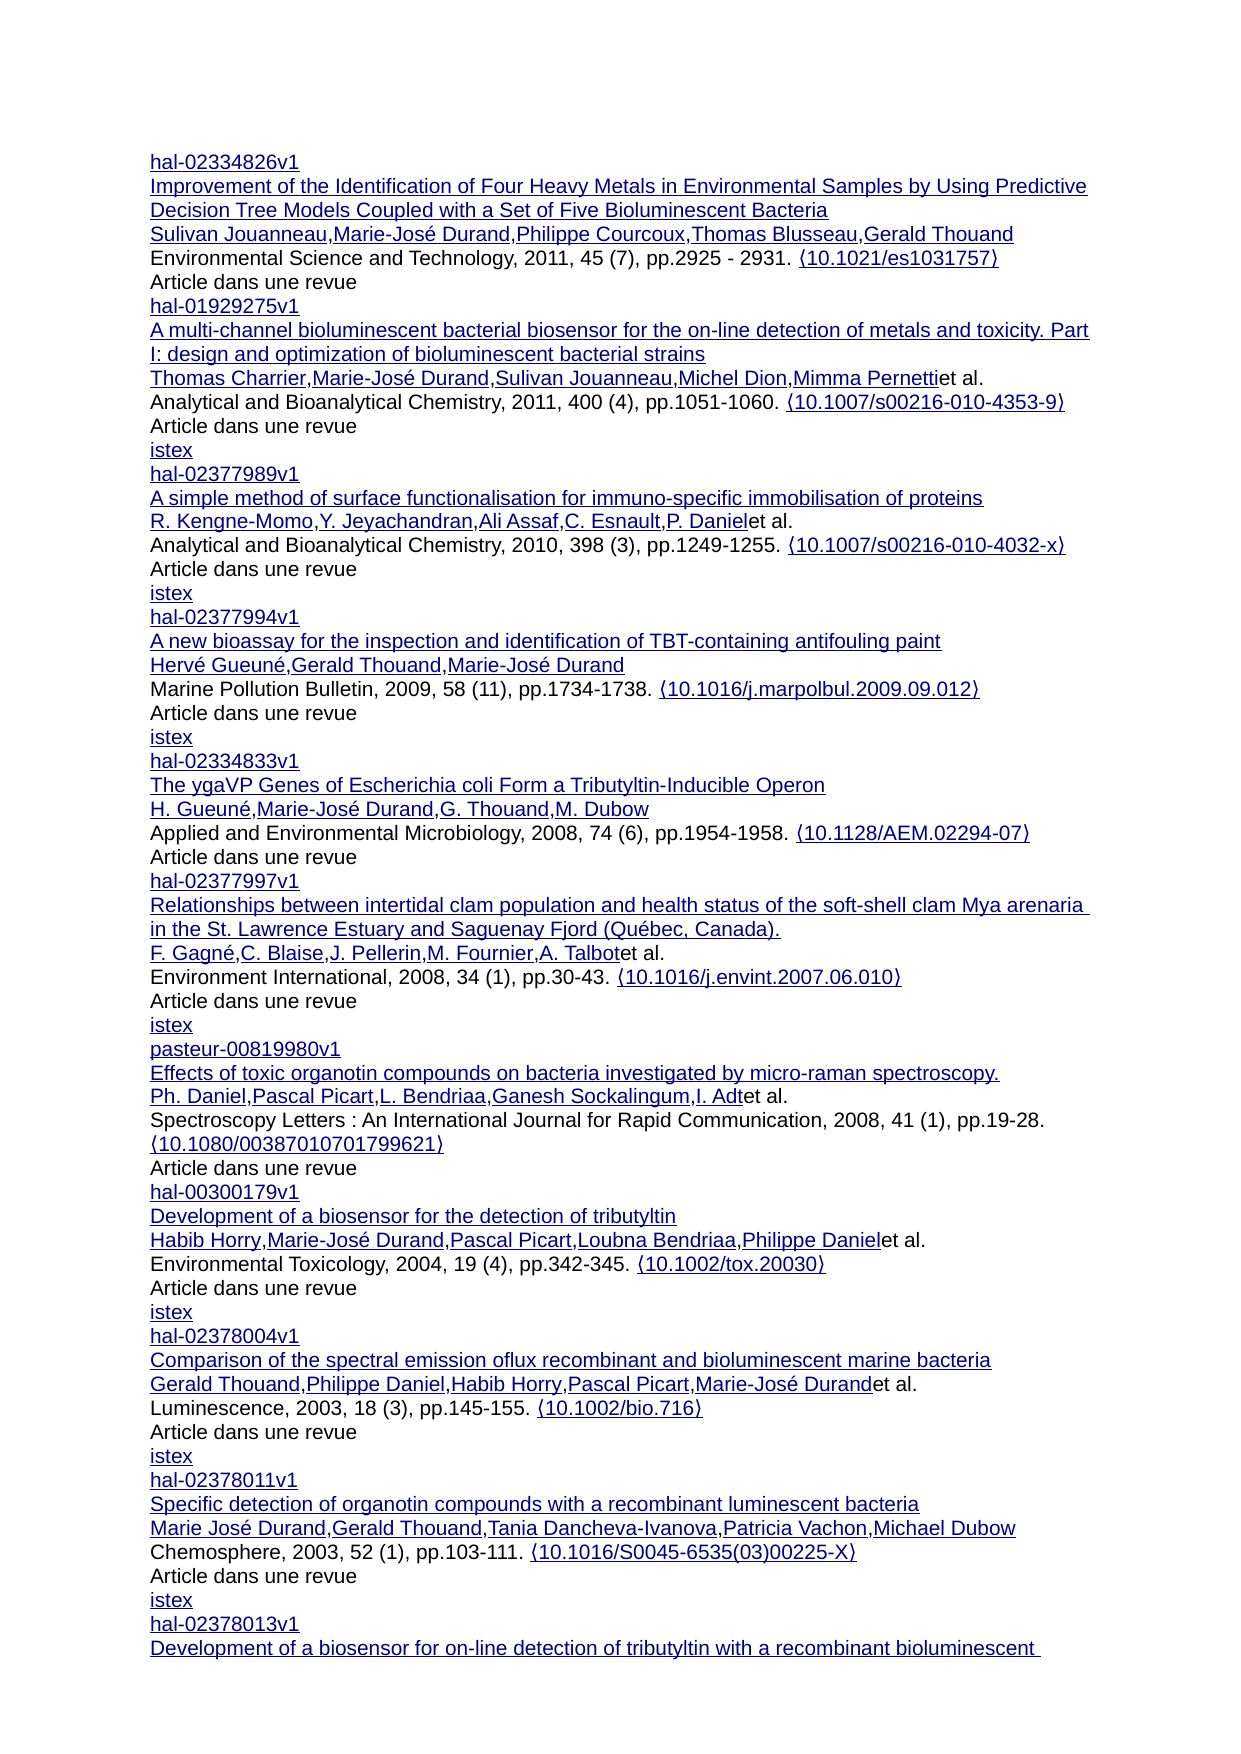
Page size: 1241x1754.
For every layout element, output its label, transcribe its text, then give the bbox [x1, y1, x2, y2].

table_cell Effects of toxic organotin compounds on bacteria investigated by micro-raman spectroscopy. Ph. Daniel,Pascal Picart,L. Bendriaa,Ganesh Sockalingum,I. Adtet al. Spectroscopy Letters : An International Journal for Rapid Communication, 2008, 41 (1), pp.19-28. ⟨10.1080/00387010701799621⟩ Article dans une revue hal-00300179v1 [150, 1060, 1090, 1204]
table_cell Relationships between intertidal clam population and health status of the soft-shell clam Mya arenaria [150, 893, 1090, 914]
table_cell A multi-channel bioluminescent bacterial biosensor for the on-line detection of metals and toxicity. Part [150, 318, 1090, 339]
table_cell A new bioassay for the inspection and identification of TBT-containing antifouling paint Hervé Gueuné,Gerald Thouand,Marie-José Durand Marine Pollution Bulletin, 2009, 58 (11), pp.1734-1738. ⟨10.1016/j.marpolbul.2009.09.012⟩ Article dans une revue istex hal-02334833v1 [150, 629, 1090, 773]
table_cell Comparison of the spectral emission oflux recombinant and bioluminescent marine bacteria Gerald Thouand,Philippe Daniel,Habib Horry,Pascal Picart,Marie-José Durandet al. Luminescence, 2003, 18 (3), pp.145-155. ⟨10.1002/bio.716⟩ Article dans une revue istex hal-02378011v1 [150, 1348, 1090, 1492]
table_cell Development of a biosensor for on-line detection of tributyltin with a recombinant bioluminescent [150, 1635, 1090, 1659]
table_cell in the St. Lawrence Estuary and Saguenay Fjord (Québec, Canada). F. Gagné,C. Blaise,J. Pellerin,M. Fournier,A. Talbotet al. Environment International, 2008, 34 (1), pp.30-43. ⟨10.1016/j.envint.2007.06.010⟩ Article dans une revue istex pasteur-00819980v1 [150, 915, 1090, 1060]
table_cell Development of a biosensor for the detection of tributyltin Habib Horry,Marie-José Durand,Pascal Picart,Loubna Bendriaa,Philippe Danielet al. Environmental Toxicology, 2004, 19 (4), pp.342-345. ⟨10.1002/tox.20030⟩ Article dans une revue istex hal-02378004v1 [150, 1204, 1090, 1348]
table_cell hal-02334826v1 [150, 150, 1090, 174]
table_cell A simple method of surface functionalisation for immuno-specific immobilisation of proteins R. Kengne-Momo,Y. Jeyachandran,Ali Assaf,C. Esnault,P. Danielet al. Analytical and Bioanalytical Chemistry, 2010, 398 (3), pp.1249-1255. ⟨10.1007/s00216-010-4032-x⟩ Article dans une revue istex hal-02377994v1 [150, 485, 1090, 629]
table_cell The ygaVP Genes of Escherichia coli Form a Tributyltin-Inducible Operon H. Gueuné,Marie-José Durand,G. Thouand,M. Dubow Applied and Environmental Microbiology, 2008, 74 (6), pp.1954-1958. ⟨10.1128/AEM.02294-07⟩ Article dans une revue hal-02377997v1 [150, 773, 1090, 893]
table_cell Specific detection of organotin compounds with a recombinant luminescent bacteria Marie José Durand,Gerald Thouand,Tania Dancheva-Ivanova,Patricia Vachon,Michael Dubow Chemosphere, 2003, 52 (1), pp.103-111. ⟨10.1016/S0045-6535(03)00225-X⟩ Article dans une revue istex hal-02378013v1 [150, 1492, 1090, 1635]
table_cell Improvement of the Identification of Four Heavy Metals in Environmental Samples by Using Predictive Decision Tree Models Coupled with a Set of Five Bioluminescent Bacteria Sulivan Jouanneau,Marie-José Durand,Philippe Courcoux,Thomas Blusseau,Gerald Thouand Environmental Science and Technology, 2011, 45 (7), pp.2925 - 2931. ⟨10.1021/es1031757⟩ Article dans une revue hal-01929275v1 [150, 174, 1090, 318]
table_cell I: design and optimization of bioluminescent bacterial strains Thomas Charrier,Marie-José Durand,Sulivan Jouanneau,Michel Dion,Mimma Pernettiet al. Analytical and Bioanalytical Chemistry, 2011, 400 (4), pp.1051-1060. ⟨10.1007/s00216-010-4353-9⟩ Article dans une revue istex hal-02377989v1 [150, 340, 1090, 485]
